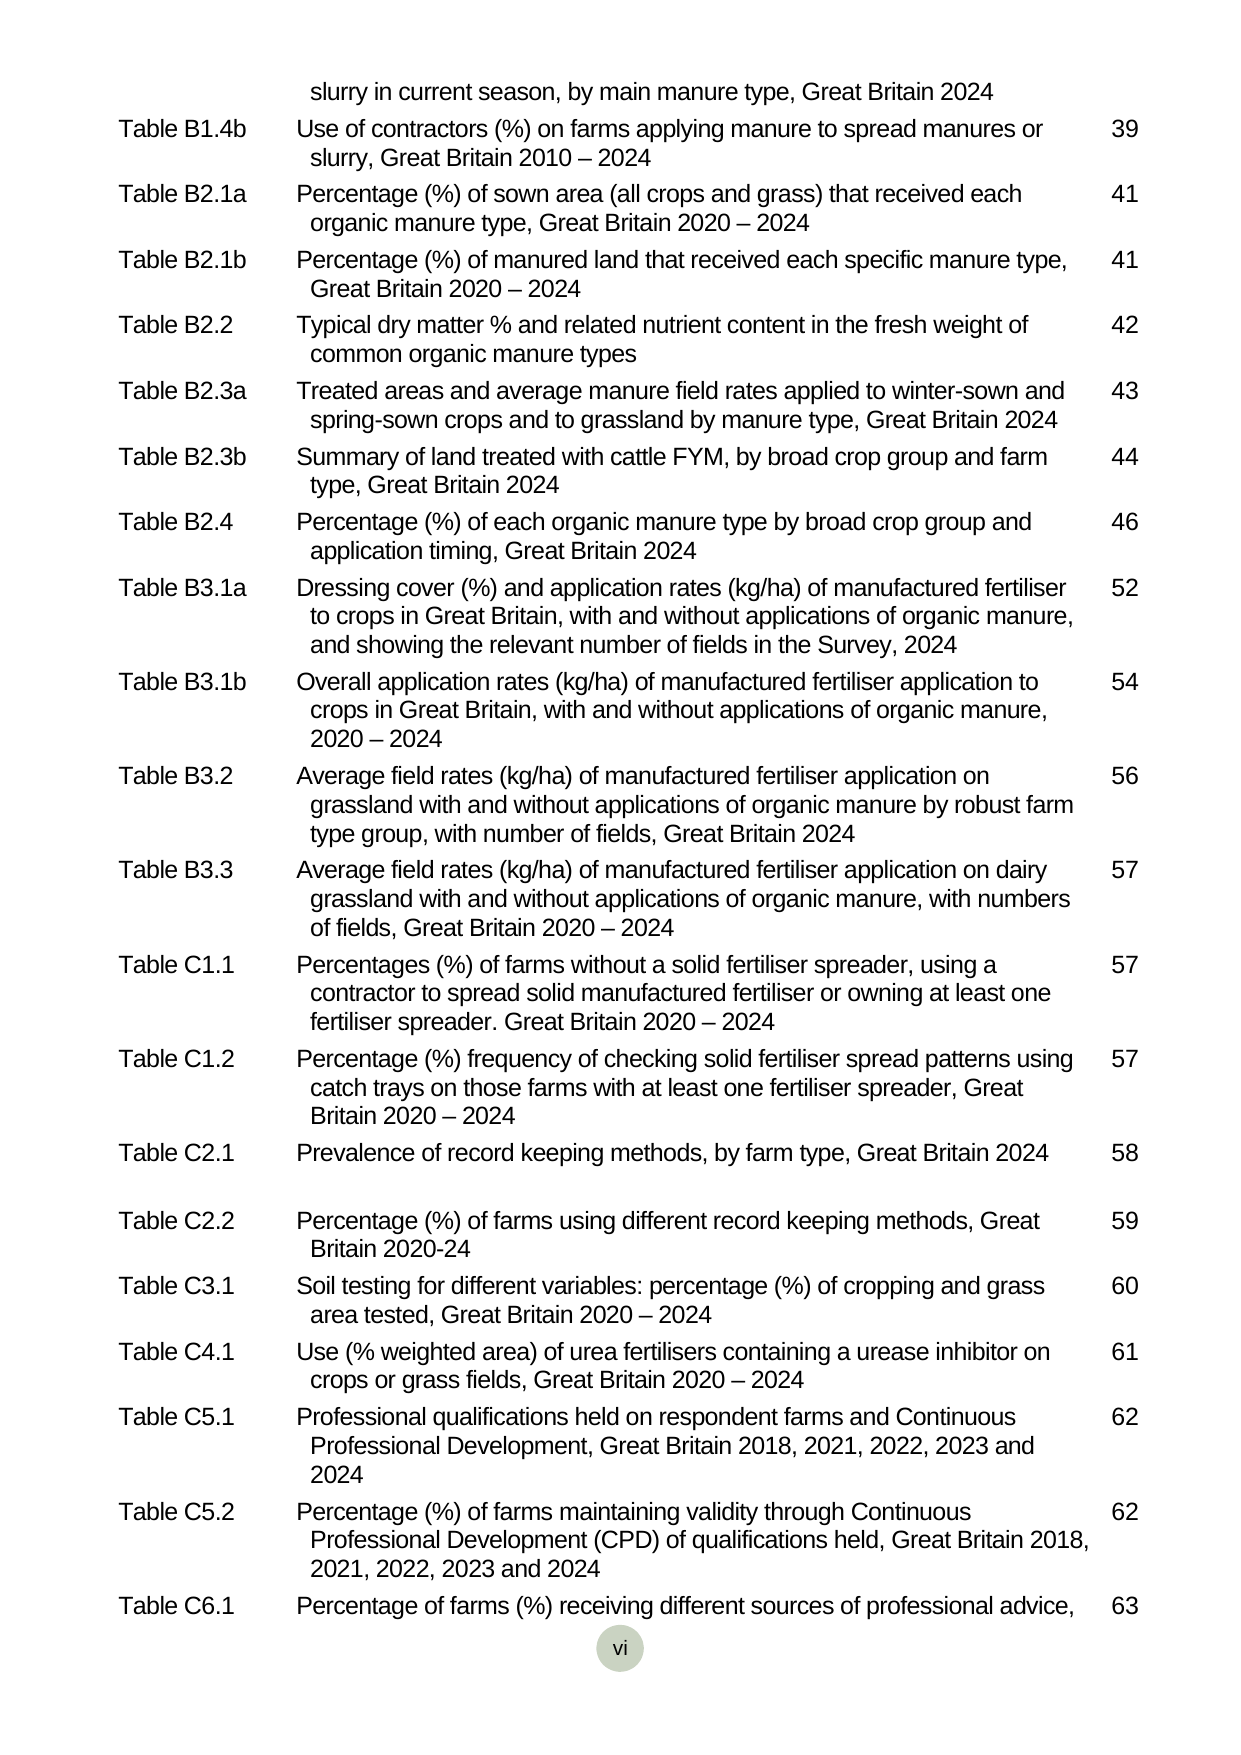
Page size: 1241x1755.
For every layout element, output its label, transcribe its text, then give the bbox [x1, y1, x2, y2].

table_cell Soil testing for different variables: percentage (%) of cropping and grass area tested, Great Britain 2020 – 2024 [295, 1269, 1096, 1335]
table_cell [1139, 505, 1143, 570]
table_cell [1139, 1589, 1143, 1626]
table_cell [1139, 1042, 1143, 1136]
table_cell Table B2.1a [118, 177, 295, 243]
table_cell 62 [1096, 1495, 1139, 1589]
table_cell 41 [1096, 177, 1139, 243]
table_cell Professional qualifications held on respondent farms and Continuous Professional Development, Great Britain 2018, 2021, 2022, 2023 and 2024 [295, 1400, 1096, 1494]
table_cell 43 [1096, 374, 1139, 439]
table_cell 62 [1096, 1400, 1139, 1494]
table_cell Table B2.3b [118, 439, 295, 505]
table_cell Table B3.1a [118, 570, 295, 665]
table_cell 56 [1096, 759, 1139, 853]
table_cell [1139, 243, 1143, 308]
table_cell 63 [1096, 1589, 1139, 1626]
table_cell [1139, 570, 1143, 665]
table_cell Table C5.1 [118, 1400, 295, 1494]
table_cell Prevalence of record keeping methods, by farm type, Great Britain 2024 [295, 1136, 1096, 1204]
table_cell [1139, 112, 1143, 177]
table_cell Table B2.3a [118, 374, 295, 439]
table_cell Table B2.1b [118, 243, 295, 308]
table_cell Table C2.1 [118, 1136, 295, 1204]
table_cell Typical dry matter % and related nutrient content in the fresh weight of common organic manure types [295, 308, 1096, 374]
table_cell 57 [1096, 948, 1139, 1042]
table_cell 59 [1096, 1204, 1139, 1269]
table_cell Table B3.2 [118, 759, 295, 853]
table_cell 54 [1096, 665, 1139, 759]
table_cell Summary of land treated with cattle FYM, by broad crop group and farm type, Great Britain 2024 [295, 439, 1096, 505]
table_cell [1139, 665, 1143, 759]
table_cell 52 [1096, 570, 1139, 665]
table_cell Use of contractors (%) on farms applying manure to spread manures or slurry, Great Britain 2010 – 2024 [295, 112, 1096, 177]
table_cell [1096, 75, 1139, 112]
table_cell 44 [1096, 439, 1139, 505]
table_cell Dressing cover (%) and application rates (kg/ha) of manufactured fertiliser to crops in Great Britain, with and without applications of organic manure, and showing the relevant number of fields in the Survey, 2024 [295, 570, 1096, 665]
table_cell Table C5.2 [118, 1495, 295, 1589]
table_cell [1139, 1204, 1143, 1269]
table_cell Table C2.2 [118, 1204, 295, 1269]
table_cell [1139, 75, 1143, 112]
table_cell 57 [1096, 1042, 1139, 1136]
table_cell 61 [1096, 1335, 1139, 1400]
table_cell Percentage (%) of sown area (all crops and grass) that received each organic manure type, Great Britain 2020 – 2024 [295, 177, 1096, 243]
table_cell [1139, 948, 1143, 1042]
table_cell Treated areas and average manure field rates applied to winter-sown and spring-sown crops and to grassland by manure type, Great Britain 2024 [295, 374, 1096, 439]
table_cell 58 [1096, 1136, 1139, 1204]
table_cell Table C4.1 [118, 1335, 295, 1400]
table_cell [1139, 1495, 1143, 1589]
table_cell 39 [1096, 112, 1139, 177]
table_cell [1139, 374, 1143, 439]
table_cell [1139, 439, 1143, 505]
table_cell Table B2.2 [118, 308, 295, 374]
table_cell 57 [1096, 853, 1139, 947]
table_cell [1139, 308, 1143, 374]
table_cell slurry in current season, by main manure type, Great Britain 2024 [295, 75, 1096, 112]
table_cell 42 [1096, 308, 1139, 374]
table_cell Average field rates (kg/ha) of manufactured fertiliser application on dairy grassland with and without applications of organic manure, with numbers of fields, Great Britain 2020 – 2024 [295, 853, 1096, 947]
table_cell [1139, 1269, 1143, 1335]
table_cell Table C1.1 [118, 948, 295, 1042]
table_cell 60 [1096, 1269, 1139, 1335]
table_cell 46 [1096, 505, 1139, 570]
table_cell Average field rates (kg/ha) of manufactured fertiliser application on grassland with and without applications of organic manure by robust farm type group, with number of fields, Great Britain 2024 [295, 759, 1096, 853]
table_cell Percentage of farms (%) receiving different sources of professional advice, [295, 1589, 1096, 1626]
table_cell Table B3.1b [118, 665, 295, 759]
table_cell Percentage (%) of farms using different record keeping methods, Great Britain 2020-24 [295, 1204, 1096, 1269]
table_cell Percentage (%) of farms maintaining validity through Continuous Professional Development (CPD) of qualifications held, Great Britain 2018, 2021, 2022, 2023 and 2024 [295, 1495, 1096, 1589]
table_cell [1139, 177, 1143, 243]
table_cell Percentage (%) frequency of checking solid fertiliser spread patterns using catch trays on those farms with at least one fertiliser spreader, Great Britain 2020 – 2024 [295, 1042, 1096, 1136]
table_cell [118, 75, 295, 112]
table_cell Percentages (%) of farms without a solid fertiliser spreader, using a contractor to spread solid manufactured fertiliser or owning at least one fertiliser spreader. Great Britain 2020 – 2024 [295, 948, 1096, 1042]
table_cell Overall application rates (kg/ha) of manufactured fertiliser application to crops in Great Britain, with and without applications of organic manure, 2020 – 2024 [295, 665, 1096, 759]
table_cell Percentage (%) of each organic manure type by broad crop group and application timing, Great Britain 2024 [295, 505, 1096, 570]
table_cell [1139, 1400, 1143, 1494]
table_cell [1139, 1335, 1143, 1400]
table_cell Table C3.1 [118, 1269, 295, 1335]
table_cell Use (% weighted area) of urea fertilisers containing a urease inhibitor on crops or grass fields, Great Britain 2020 – 2024 [295, 1335, 1096, 1400]
table_cell [1139, 1136, 1143, 1204]
table_cell [1139, 759, 1143, 853]
table_cell Percentage (%) of manured land that received each specific manure type, Great Britain 2020 – 2024 [295, 243, 1096, 308]
table_cell Table B3.3 [118, 853, 295, 947]
table_cell 41 [1096, 243, 1139, 308]
table_cell Table B1.4b [118, 112, 295, 177]
table_cell [1139, 853, 1143, 947]
table_cell Table B2.4 [118, 505, 295, 570]
table_cell Table C6.1 [118, 1589, 295, 1626]
table_cell Table C1.2 [118, 1042, 295, 1136]
